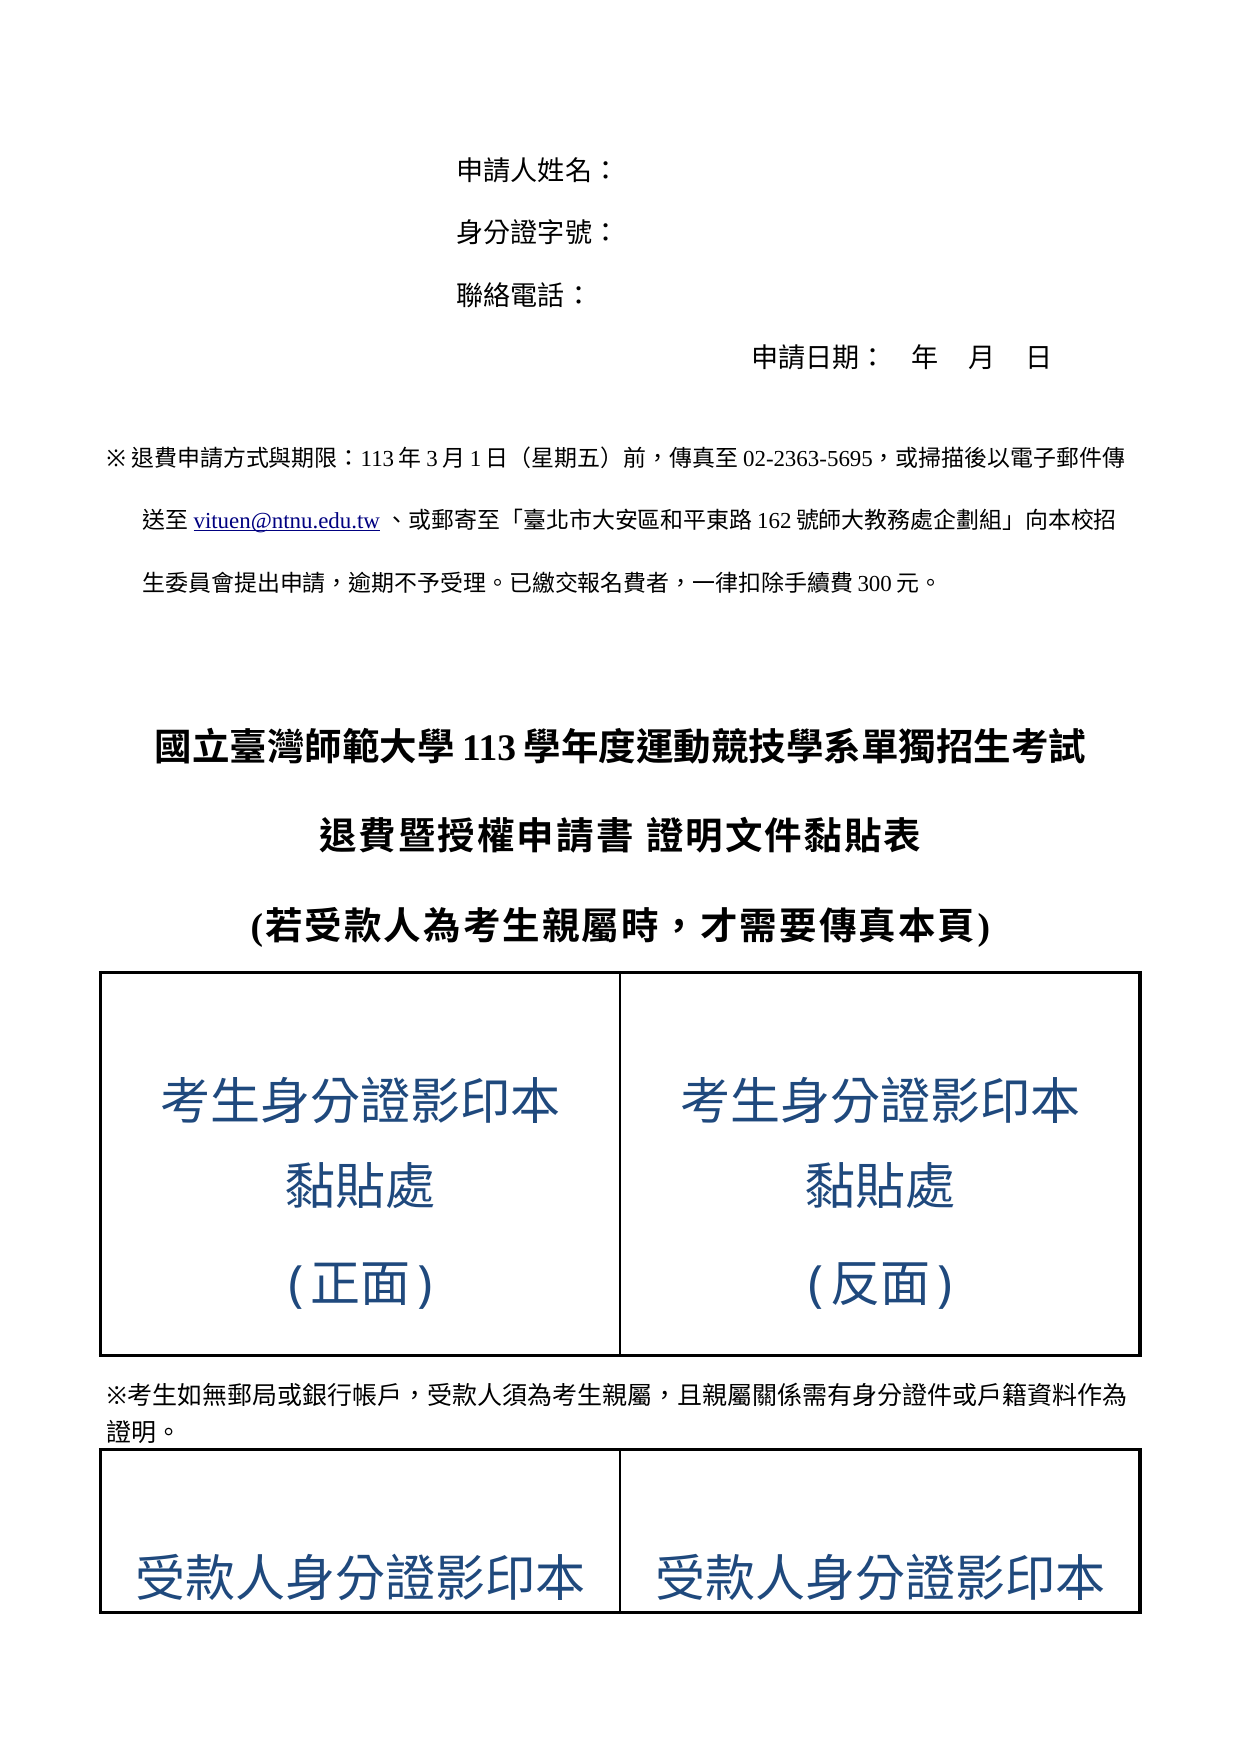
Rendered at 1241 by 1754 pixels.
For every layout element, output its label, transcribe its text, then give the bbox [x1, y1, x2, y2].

text (若受款人為考生親屬時，才需要傳真本頁) [106, 881, 1134, 944]
text 身分證字號： [456, 189, 1134, 252]
table_header 考生身分證影印本 黏貼處 (正面) [102, 974, 619, 1354]
table_header 考生身分證影印本 黏貼處 (反面) [621, 974, 1138, 1354]
text 聯絡電話： [456, 252, 1134, 314]
table_header 受款人身分證影印本 [621, 1451, 1138, 1611]
text ※ 退費申請方式與期限：113年3月1日（星期五）前，傳真至 02-2363-5695，或掃描後以電子郵件傳送至 vituen@ntnu.edu.tw 、或郵寄至「臺北市大安區和平東路162號師大教務處企劃組」向本校招生委員會提出申請，逾期不予受理。已繳交報名費者，一律扣除手續費300元。 [106, 414, 1134, 602]
text 退費暨授權申請書 證明文件黏貼表 [106, 792, 1134, 854]
text 申請人姓名： [456, 127, 1134, 189]
table_header 受款人身分證影印本 [102, 1451, 619, 1611]
text 國立臺灣師範大學113學年度運動競技學系單獨招生考試 [106, 702, 1134, 764]
text 申請日期： 年 月 日 [456, 314, 1053, 377]
text ※考生如無郵局或銀行帳戶，受款人須為考生親屬，且親屬關係需有身分證件或戶籍資料作為證明。 [106, 1376, 1134, 1448]
